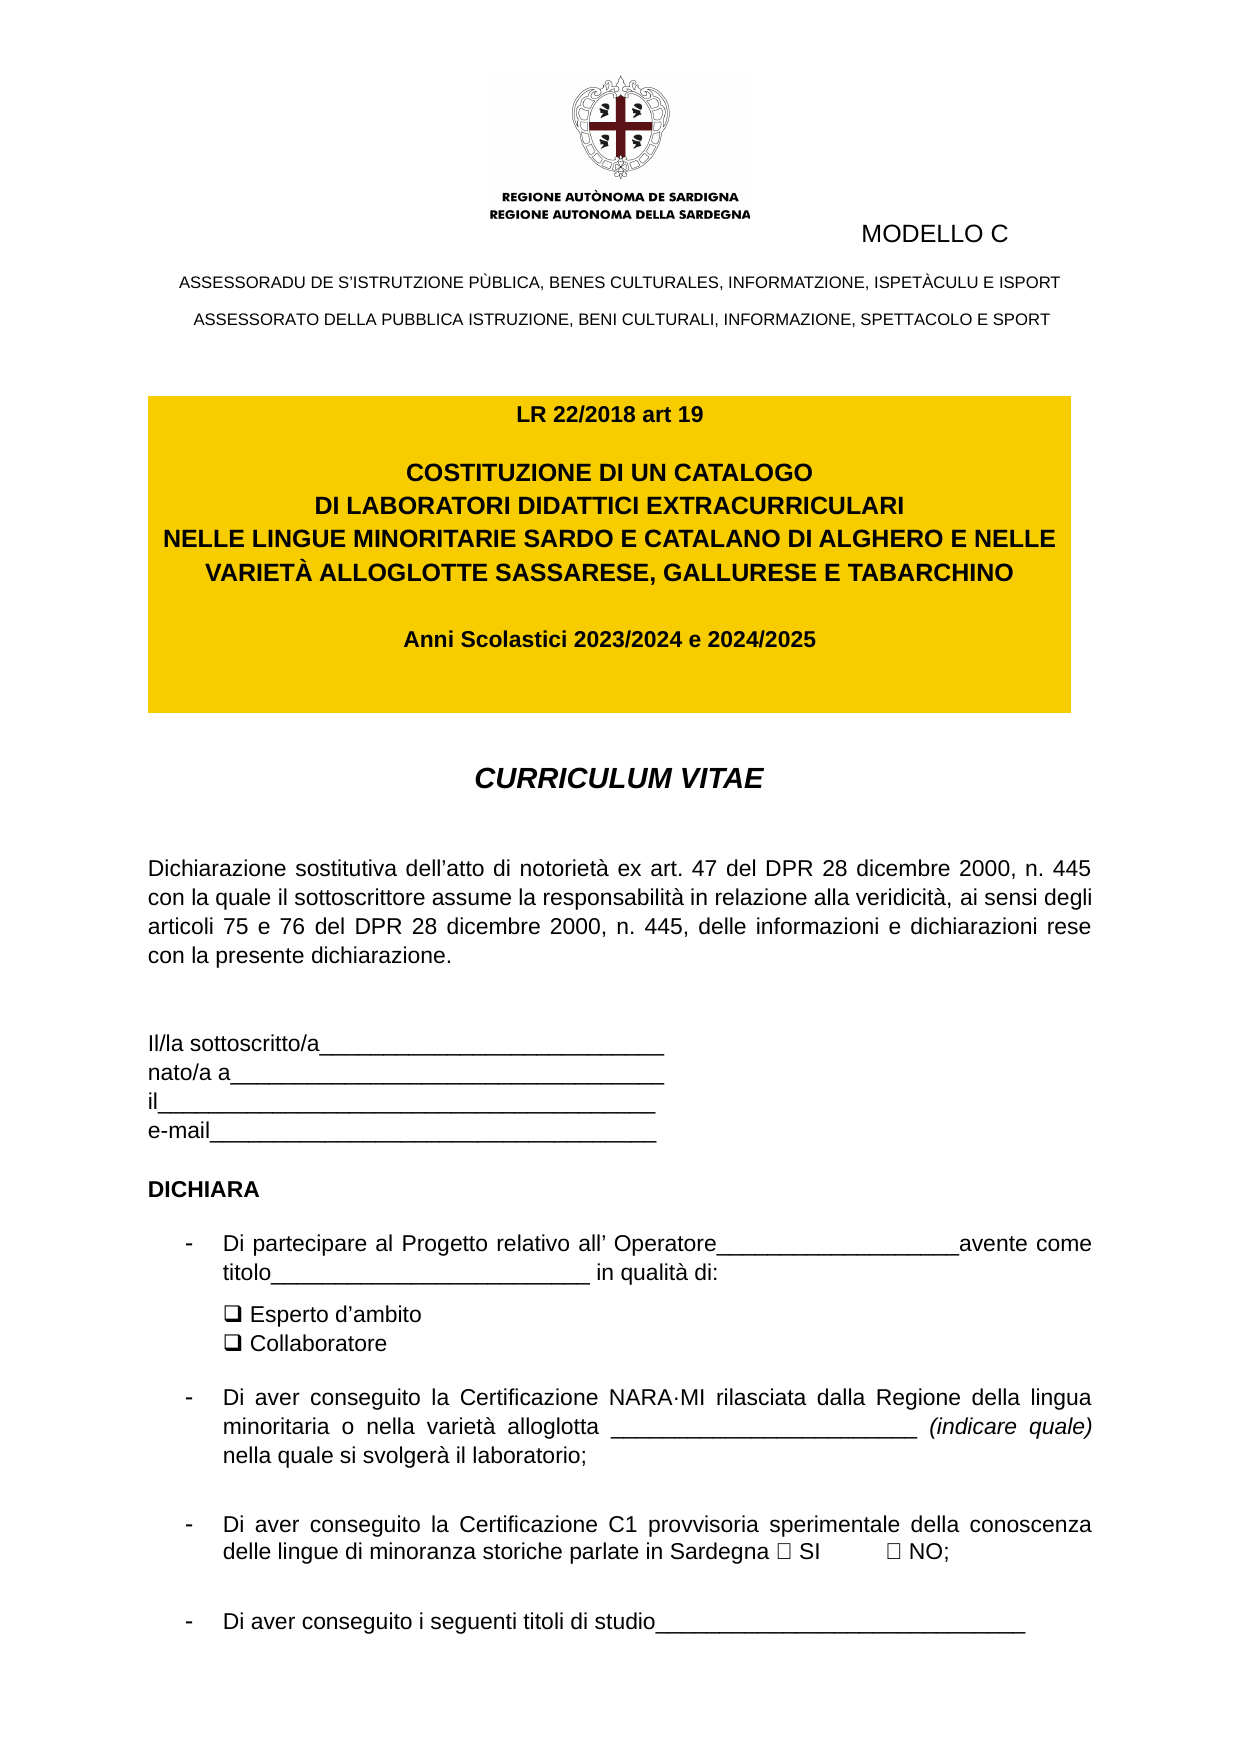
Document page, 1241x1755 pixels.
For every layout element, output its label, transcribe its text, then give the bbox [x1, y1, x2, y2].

text DI LABORATORI DIDATTICI EXTRACURRICULARI [148, 488, 1071, 521]
list Di aver conseguito i seguenti titoli di studio_____________________________ [185, 1606, 1093, 1635]
text Il/la sottoscritto/a___________________________ [148, 1028, 1093, 1057]
list Di partecipare al Progetto relativo all’ Operatore___________________avente come titolo_________________________ in qualità di: [185, 1228, 1093, 1286]
text il_______________________________________ [148, 1086, 1093, 1116]
text Anni Scolastici 2023/2024 e 2024/2025 [148, 621, 1071, 654]
text DICHIARA [148, 1174, 1093, 1203]
text COSTITUZIONE DI UN CATALOGO [148, 454, 1071, 488]
text LR 22/2018 art 19 [148, 396, 1071, 429]
text nato/a a__________________________________ [148, 1057, 1093, 1086]
list Di aver conseguito la Certificazione C1 provvisoria sperimentale della conoscenza delle lingue di minoranza storiche parlate in Sardegna  SI  NO; [185, 1511, 1093, 1564]
text  Collaboratore [223, 1328, 1093, 1357]
list Di aver conseguito la Certificazione NARA·MI rilasciata dalla Regione della lingua minoritaria o nella varietà alloglotta ________________________ (indicare quale) nella quale si svolgerà il laboratorio; [185, 1382, 1093, 1470]
text e-mail___________________________________ [148, 1116, 1093, 1145]
text CURRICULUM VITAE [148, 766, 1093, 795]
text Dichiarazione sostitutiva dell’atto di notorietà ex art. 47 del DPR 28 dicembre 2000, n. 445 con la quale il sottoscrittore assume la responsabilità in relazione alla veridicità, ai sensi degli articoli 75 e 76 del DPR 28 dicembre 2000, n. 445, delle informazioni e dichiarazioni rese con la presente dichiarazione. [148, 853, 1093, 970]
text  Esperto d’ambito [223, 1299, 1093, 1328]
text NELLE LINGUE MINORITARIE SARDO E CATALANO DI ALGHERO E NELLE VARIETÀ ALLOGLOTTE SASSARESE, GALLURESE E TABARCHINO [148, 521, 1071, 588]
